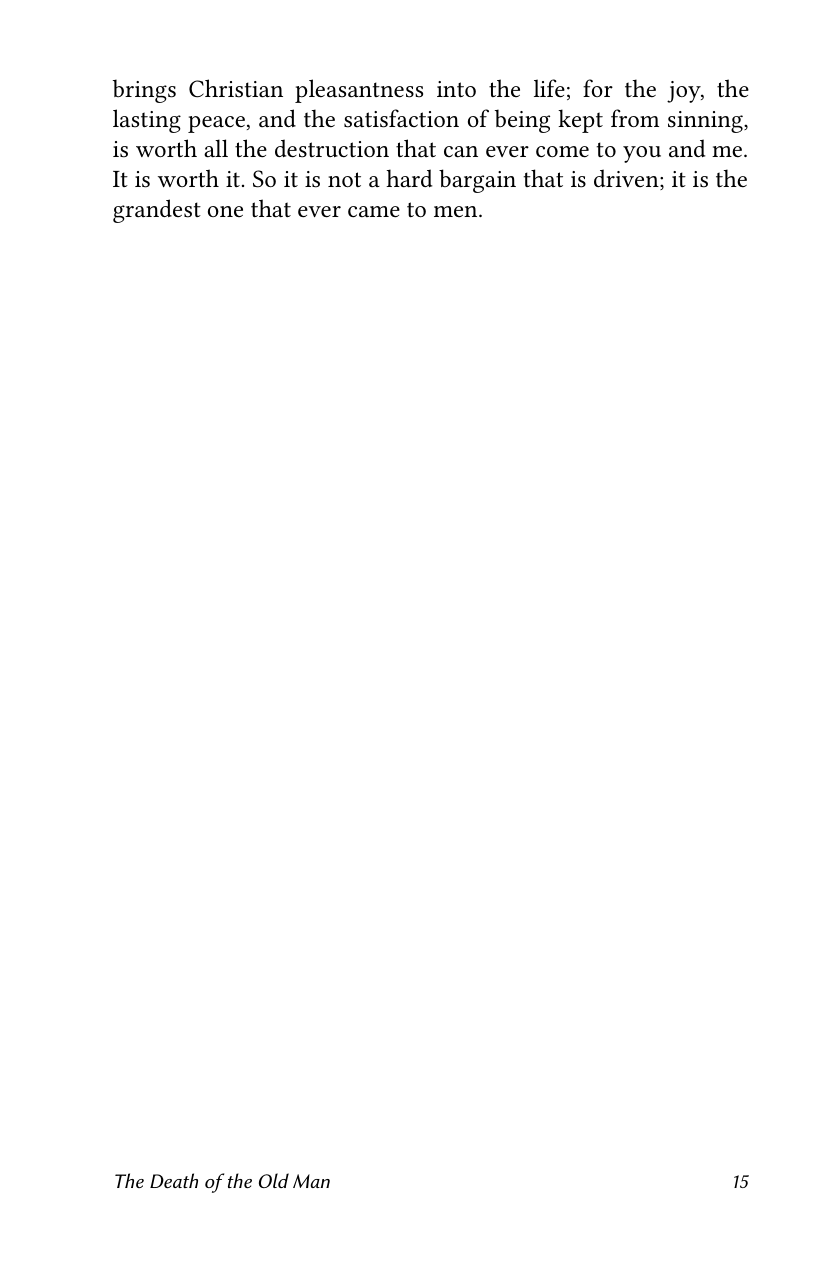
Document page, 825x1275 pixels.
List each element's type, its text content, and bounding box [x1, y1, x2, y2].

text brings Christian pleasantness into the life; for the joy, the lasting peace, and the satisfaction of being kept from sinning, is worth all the destruction that can ever come to you and me. It is worth it. So it is not a hard bargain that is driven; it is the grandest one that ever came to men. [112, 75, 750, 223]
